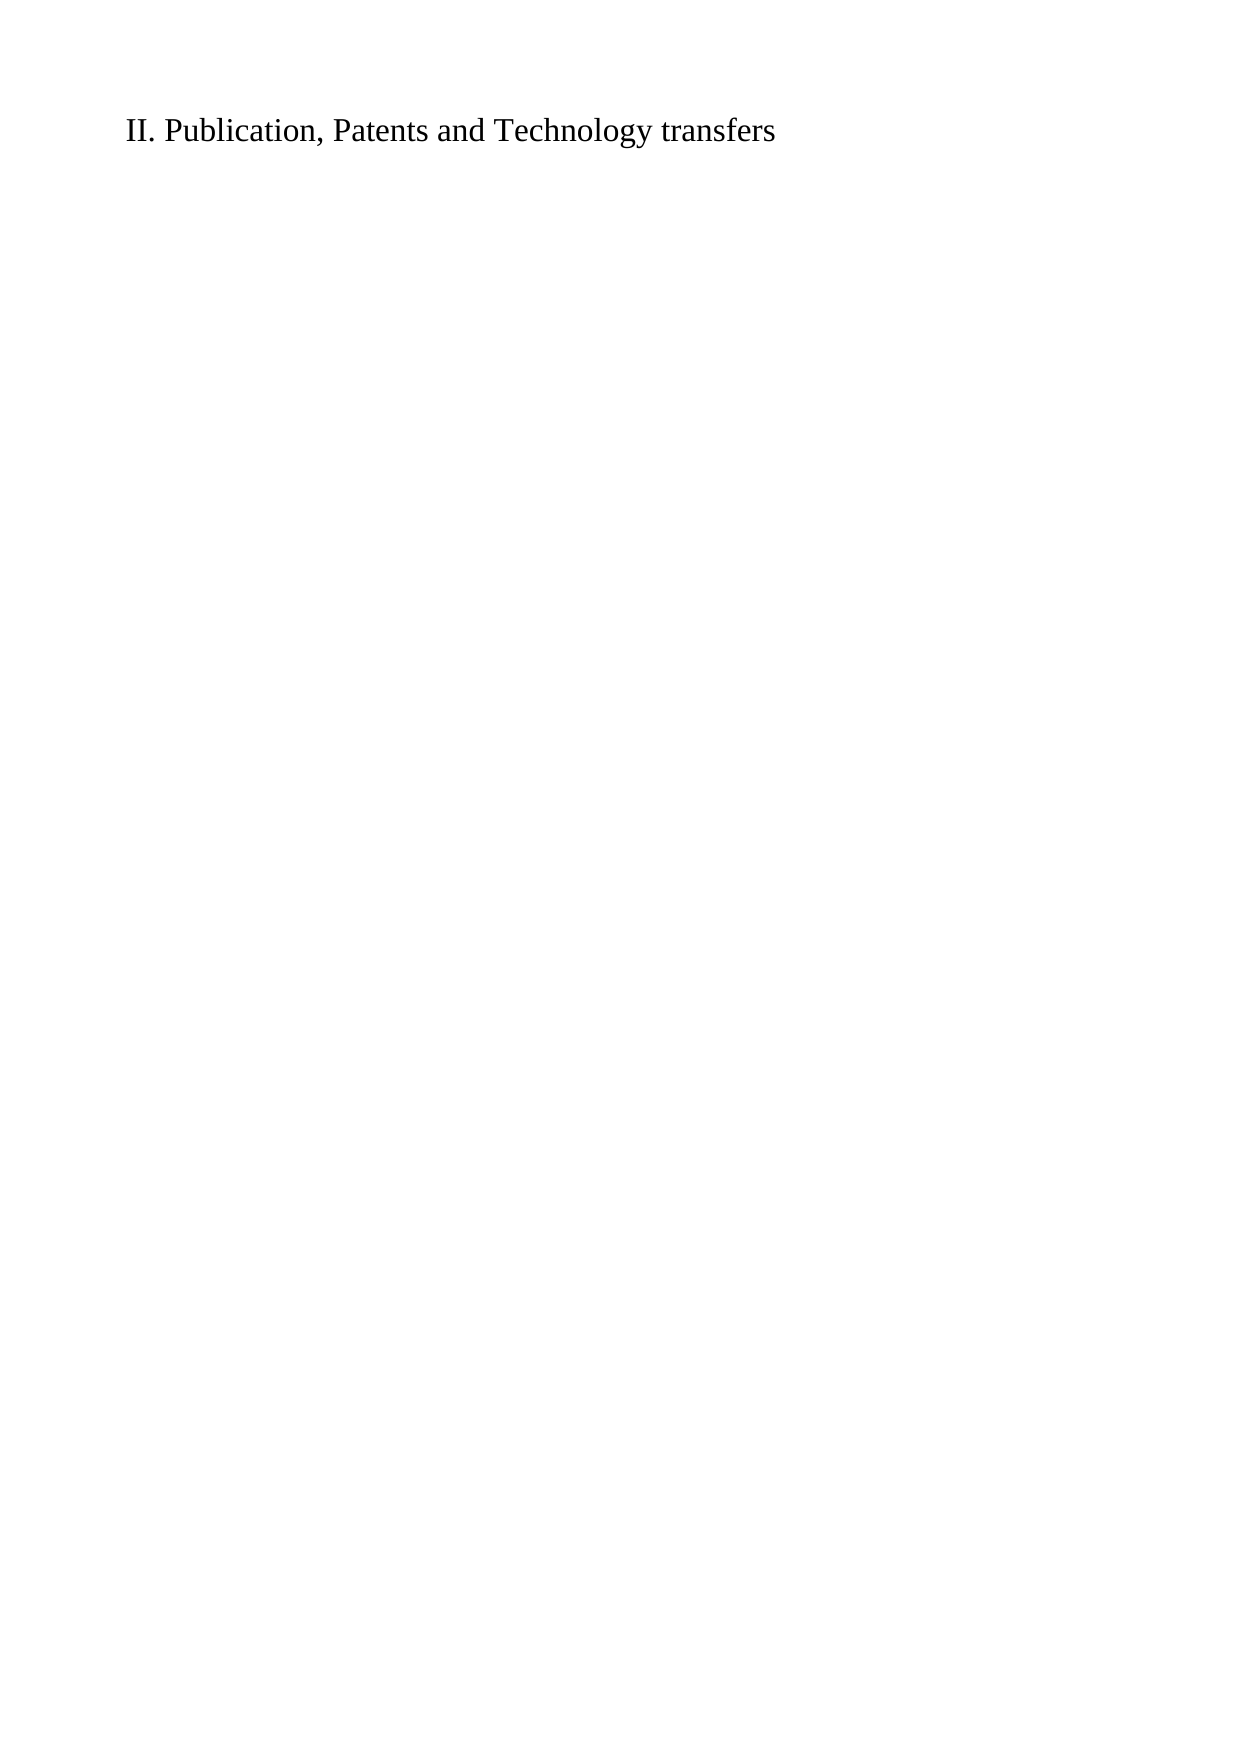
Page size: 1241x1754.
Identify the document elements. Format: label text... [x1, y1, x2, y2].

text II. Publication, Patents and Technology transfers [118, 111, 1122, 149]
